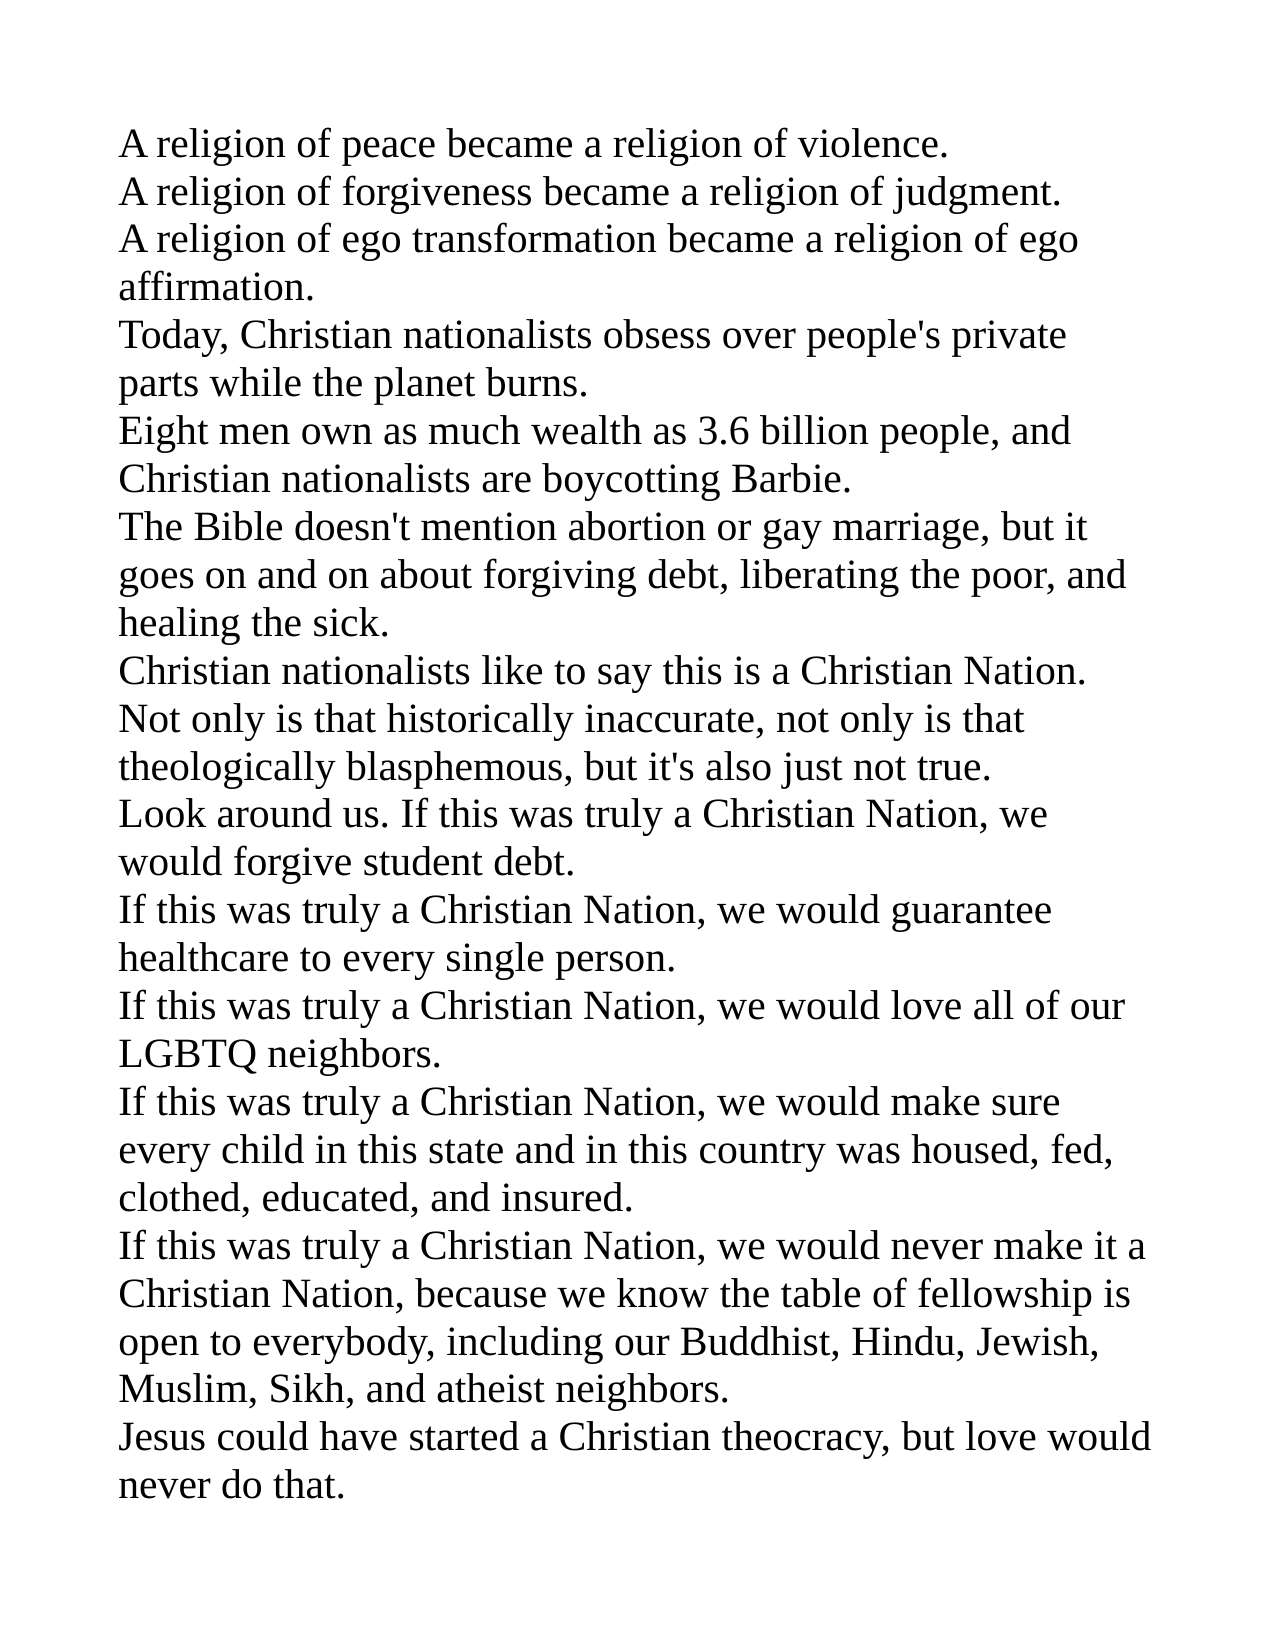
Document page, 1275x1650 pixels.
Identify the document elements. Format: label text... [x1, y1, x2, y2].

text Eight men own as much wealth as 3.6 billion people, and Christian nationalists are boycotting Barbie. [118, 406, 1157, 501]
text If this was truly a Christian Nation, we would never make it a Christian Nation, because we know the table of fellowship is open to everybody, including our Buddhist, Hindu, Jewish, Muslim, Sikh, and atheist neighbors. [118, 1220, 1157, 1412]
text A religion of ego transformation became a religion of ego affirmation. [118, 214, 1157, 310]
text Not only is that historically inaccurate, not only is that theologically blasphemous, but it's also just not true. [118, 693, 1157, 789]
text A religion of forgiveness became a religion of judgment. [118, 166, 1157, 214]
text If this was truly a Christian Nation, we would guarantee healthcare to every single person. [118, 885, 1157, 981]
text A religion of peace became a religion of violence. [118, 118, 1157, 166]
text If this was truly a Christian Nation, we would make sure every child in this state and in this country was housed, fed, clothed, educated, and insured. [118, 1076, 1157, 1220]
text The Bible doesn't mention abortion or gay marriage, but it goes on and on about forgiving debt, liberating the poor, and healing the sick. [118, 501, 1157, 645]
text Jesus could have started a Christian theocracy, but love would never do that. [118, 1412, 1157, 1508]
text Look around us. If this was truly a Christian Nation, we would forgive student debt. [118, 789, 1157, 885]
text Christian nationalists like to say this is a Christian Nation. [118, 645, 1157, 693]
text If this was truly a Christian Nation, we would love all of our LGBTQ neighbors. [118, 981, 1157, 1076]
text Today, Christian nationalists obsess over people's private parts while the planet burns. [118, 310, 1157, 406]
